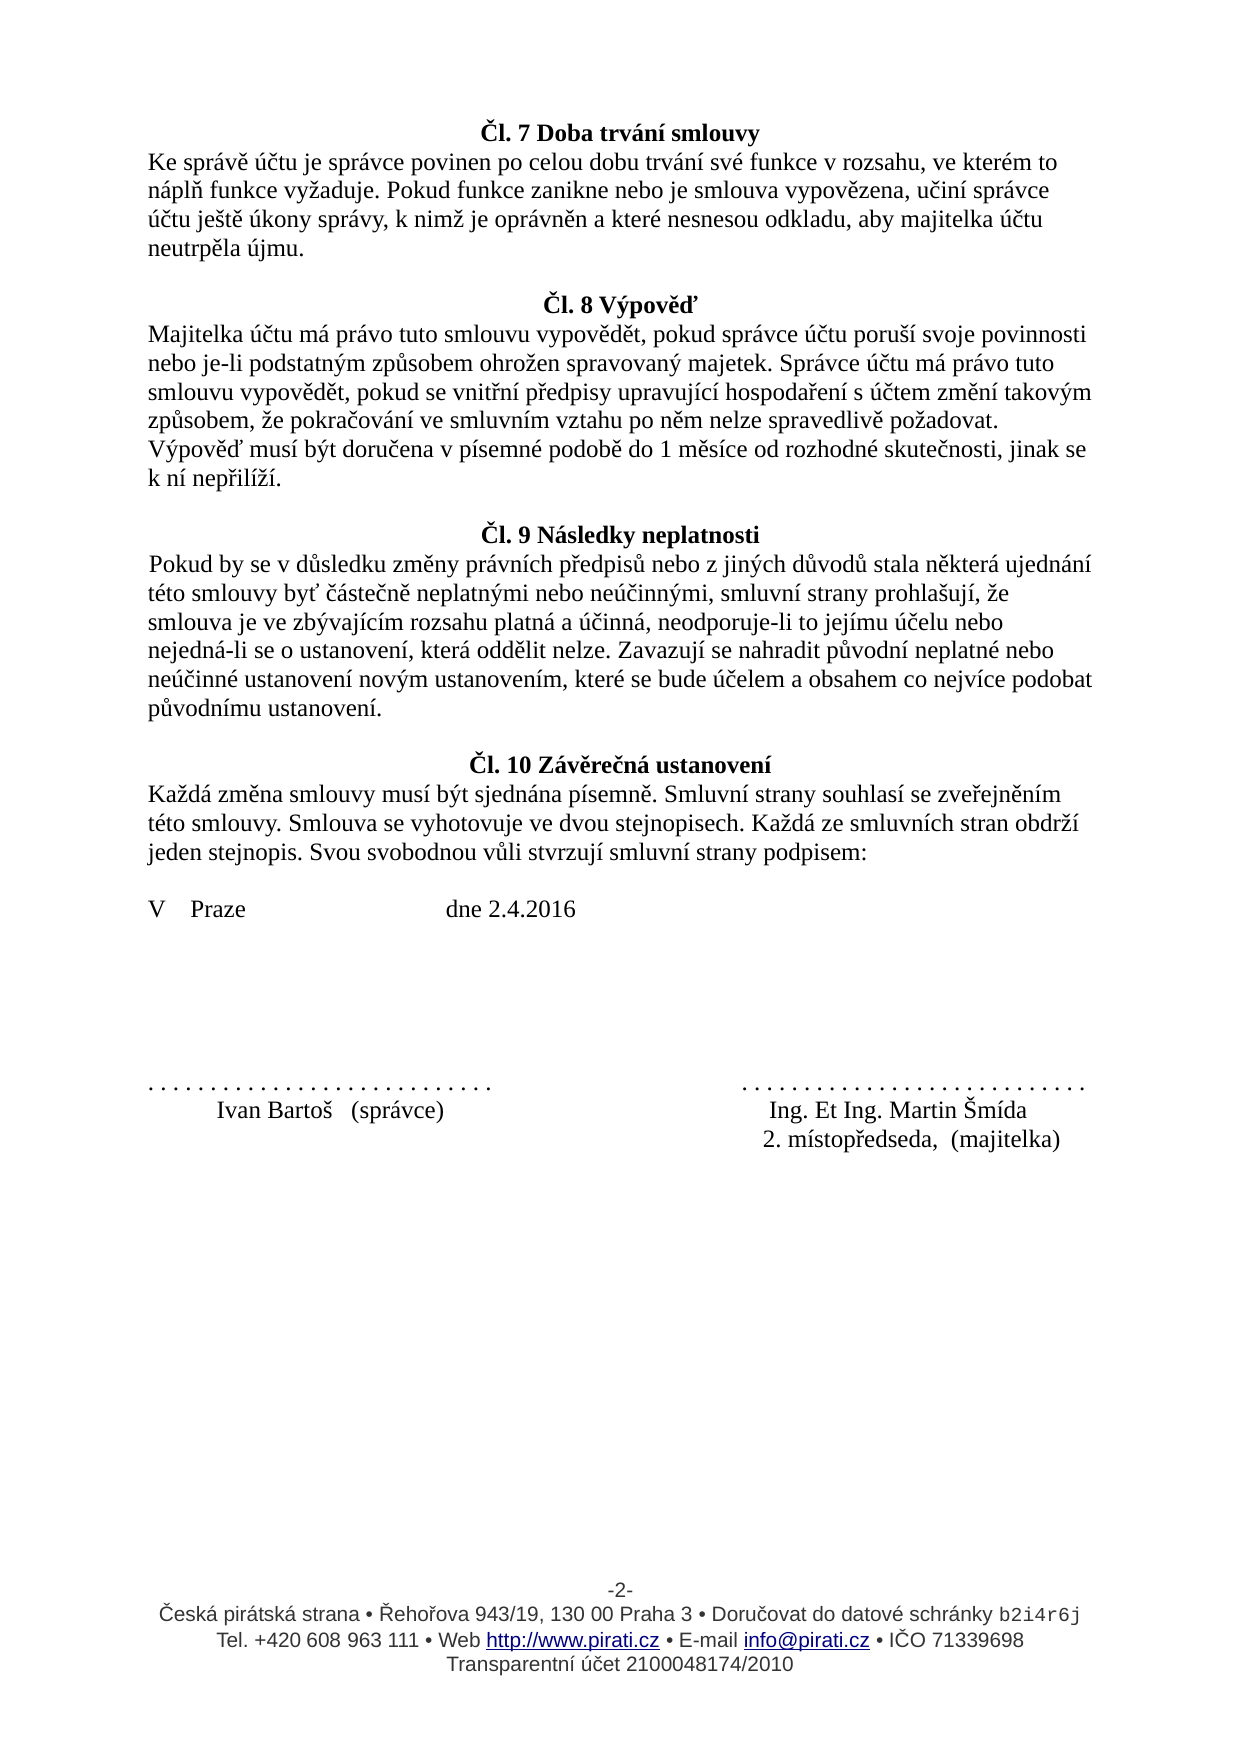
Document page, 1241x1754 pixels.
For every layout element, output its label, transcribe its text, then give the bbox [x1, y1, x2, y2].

text V Praze dne 2.4.2016 [148, 894, 1093, 923]
text Ke správě účtu je správce povinen po celou dobu trvání své funkce v rozsahu, ve kterém to [148, 147, 1093, 176]
text jeden stejnopis. Svou svobodnou vůli stvrzují smluvní strany podpisem: [148, 837, 1093, 894]
text způsobem, že pokračování ve smluvním vztahu po něm nelze spravedlivě požadovat. Výpověď musí být doručena v písemné podobě do 1 měsíce od rozhodné skutečnosti, jinak se k ní nepřilíží. [148, 406, 1093, 521]
text Čl. 9 Následky neplatnosti Pokud by se v důsledku změny právních předpisů nebo z jiných důvodů stala některá ujednání [148, 521, 1093, 578]
text Majitelka účtu má právo tuto smlouvu vypovědět, pokud správce účtu poruší svoje povinnosti nebo je-li podstatným způsobem ohrožen spravovaný majetek. Správce účtu má právo tuto smlouvu vypovědět, pokud se vnitřní předpisy upravující hospodaření s účtem změní takovým [148, 319, 1093, 406]
text Každá změna smlouvy musí být sjednána písemně. Smluvní strany souhlasí se zveřejněním [148, 779, 1093, 808]
text Ivan Bartoš (správce) Ing. Et Ing. Martin Šmída 2. místopředseda, (majitelka) [148, 1096, 1093, 1153]
text náplň funkce vyžaduje. Pokud funkce zanikne nebo je smlouva vypovězena, učiní správce účtu ještě úkony správy, k nimž je oprávněn a které nesnesou odkladu, aby majitelka účtu neutrpěla újmu. [148, 176, 1093, 291]
text této smlouvy byť částečně neplatnými nebo neúčinnými, smluvní strany prohlašují, že smlouva je ve zbývajícím rozsahu platná a účinná, neodporuje-li to jejímu účelu nebo nejedná-li se o ustanovení, která oddělit nelze. Zavazují se nahradit původní neplatné nebo neúčinné ustanovení novým ustanovením, které se bude účelem a obsahem co nejvíce podobat původnímu ustanovení. [148, 578, 1093, 722]
text Čl. 7 Doba trvání smlouvy [148, 118, 1093, 147]
text této smlouvy. Smlouva se vyhotovuje ve dvou stejnopisech. Každá ze smluvních stran obdrží [148, 808, 1093, 837]
text Čl. 10 Závěrečná ustanovení [148, 751, 1093, 779]
text Čl. 8 Výpověď [148, 291, 1093, 319]
text . . . . . . . . . . . . . . . . . . . . . . . . . . . . . . . . . . . . . . . . . . . . . . . . . . . . . . . . [148, 1067, 1093, 1096]
